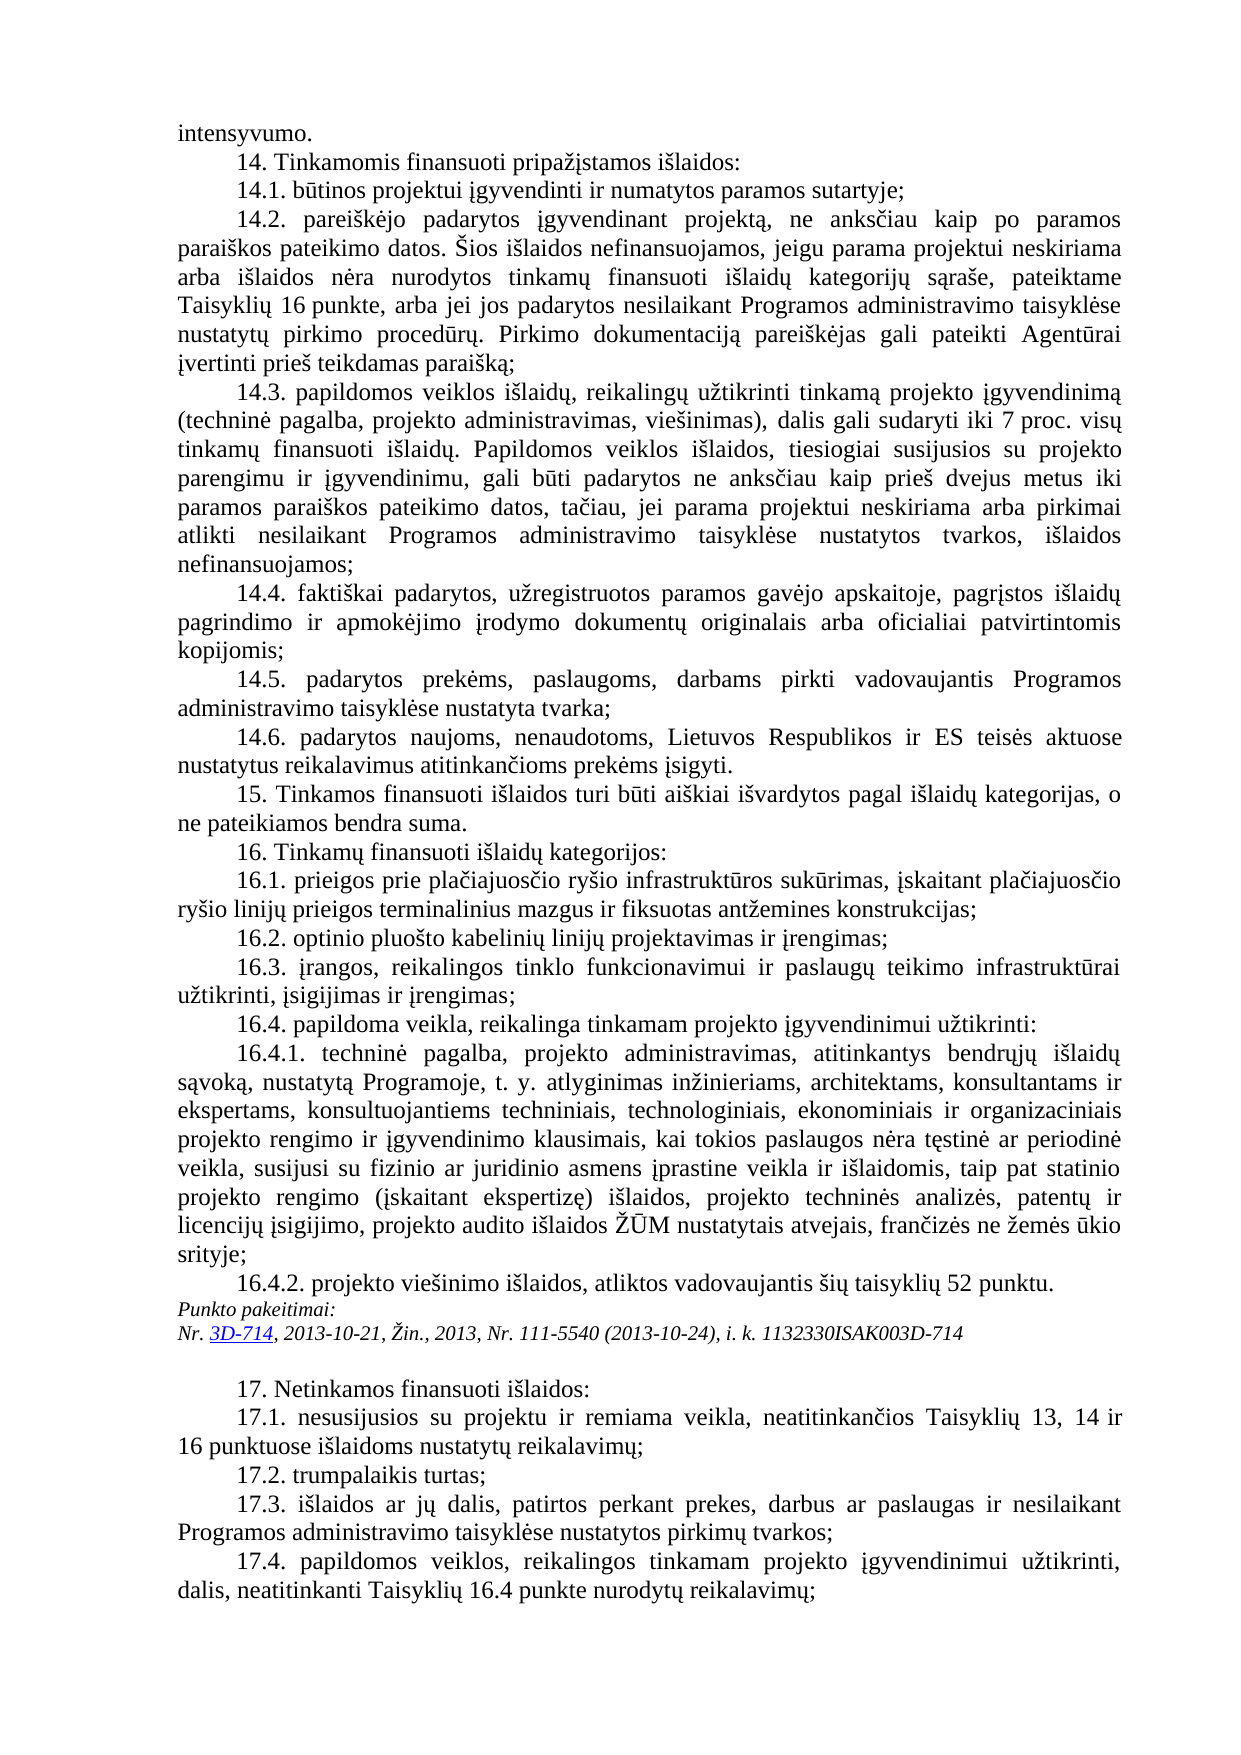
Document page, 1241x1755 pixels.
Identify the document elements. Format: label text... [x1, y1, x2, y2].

text 17. Netinkamos finansuoti išlaidos: [177, 1374, 1122, 1402]
text 16.2. optinio pluošto kabelinių linijų projektavimas ir įrengimas; [177, 923, 1122, 952]
text 16.1. prieigos prie plačiajuosčio ryšio infrastruktūros sukūrimas, įskaitant plačiajuosčio ryšio linijų prieigos terminalinius mazgus ir fiksuotas antžemines konstrukcijas; [177, 866, 1122, 923]
text 15. Tinkamos finansuoti išlaidos turi būti aiškiai išvardytos pagal išlaidų kategorijas, o ne pateikiamos bendra suma. [177, 779, 1122, 837]
text 16.4. papildoma veikla, reikalinga tinkamam projekto įgyvendinimui užtikrinti: [177, 1009, 1122, 1038]
text 14. Tinkamomis finansuoti pripažįstamos išlaidos: [177, 147, 1122, 176]
text 17.2. trumpalaikis turtas; [177, 1460, 1122, 1489]
text 17.4. papildomos veiklos, reikalingos tinkamam projekto įgyvendinimui užtikrinti, dalis, neatitinkanti Taisyklių 16.4 punkte nurodytų reikalavimų; [177, 1546, 1122, 1604]
text 16.3. įrangos, reikalingos tinklo funkcionavimui ir paslaugų teikimo infrastruktūrai užtikrinti, įsigijimas ir įrengimas; [177, 952, 1122, 1009]
text 17.1. nesusijusios su projektu ir remiama veikla, neatitinkančios Taisyklių 13, 14 ir 16 punktuose išlaidoms nustatytų reikalavimų; [177, 1402, 1122, 1460]
text 17.3. išlaidos ar jų dalis, patirtos perkant prekes, darbus ar paslaugas ir nesilaikant Programos administravimo taisyklėse nustatytos pirkimų tvarkos; [177, 1489, 1122, 1546]
text 14.2. pareiškėjo padarytos įgyvendinant projektą, ne anksčiau kaip po paramos paraiškos pateikimo datos. Šios išlaidos nefinansuojamos, jeigu parama projektui neskiriama arba išlaidos nėra nurodytos tinkamų finansuoti išlaidų kategorijų sąraše, pateiktame Taisyklių 16 punkte, arba jei jos padarytos nesilaikant Programos administravimo taisyklėse nustatytų pirkimo procedūrų. Pirkimo dokumentaciją pareiškėjas gali pateikti Agentūrai įvertinti prieš teikdamas paraišką; [177, 204, 1122, 377]
text 16. Tinkamų finansuoti išlaidų kategorijos: [177, 837, 1122, 866]
text Nr. 3D-714, 2013-10-21, Žin., 2013, Nr. 111-5540 (2013-10-24), i. k. 1132330ISAK003D-714 [177, 1321, 1122, 1345]
text 14.6. padarytos naujoms, nenaudotoms, Lietuvos Respublikos ir ES teisės aktuose nustatytus reikalavimus atitinkančioms prekėms įsigyti. [177, 722, 1122, 779]
text 14.1. būtinos projektui įgyvendinti ir numatytos paramos sutartyje; [177, 176, 1122, 204]
text 16.4.2. projekto viešinimo išlaidos, atliktos vadovaujantis šių taisyklių 52 punktu. [177, 1268, 1122, 1297]
text 16.4.1. techninė pagalba, projekto administravimas, atitinkantys bendrųjų išlaidų sąvoką, nustatytą Programoje, t. y. atlyginimas inžinieriams, architektams, konsultantams ir ekspertams, konsultuojantiems techniniais, technologiniais, ekonominiais ir organizaciniais projekto rengimo ir įgyvendinimo klausimais, kai tokios paslaugos nėra tęstinė ar periodinė veikla, susijusi su fizinio ar juridinio asmens įprastine veikla ir išlaidomis, taip pat statinio projekto rengimo (įskaitant ekspertizę) išlaidos, projekto techninės analizės, patentų ir licencijų įsigijimo, projekto audito išlaidos ŽŪM nustatytais atvejais, frančizės ne žemės ūkio srityje; [177, 1038, 1122, 1268]
text 14.3. papildomos veiklos išlaidų, reikalingų užtikrinti tinkamą projekto įgyvendinimą (techninė pagalba, projekto administravimas, viešinimas), dalis gali sudaryti iki 7 proc. visų tinkamų finansuoti išlaidų. Papildomos veiklos išlaidos, tiesiogiai susijusios su projekto parengimu ir įgyvendinimu, gali būti padarytos ne anksčiau kaip prieš dvejus metus iki paramos paraiškos pateikimo datos, tačiau, jei parama projektui neskiriama arba pirkimai atlikti nesilaikant Programos administravimo taisyklėse nustatytos tvarkos, išlaidos nefinansuojamos; [177, 377, 1122, 578]
text 14.5. padarytos prekėms, paslaugoms, darbams pirkti vadovaujantis Programos administravimo taisyklėse nustatyta tvarka; [177, 664, 1122, 722]
text Punkto pakeitimai: [177, 1297, 1122, 1321]
text 14.4. faktiškai padarytos, užregistruotos paramos gavėjo apskaitoje, pagrįstos išlaidų pagrindimo ir apmokėjimo įrodymo dokumentų originalais arba oficialiai patvirtintomis kopijomis; [177, 578, 1122, 664]
text intensyvumo. [177, 118, 1122, 147]
